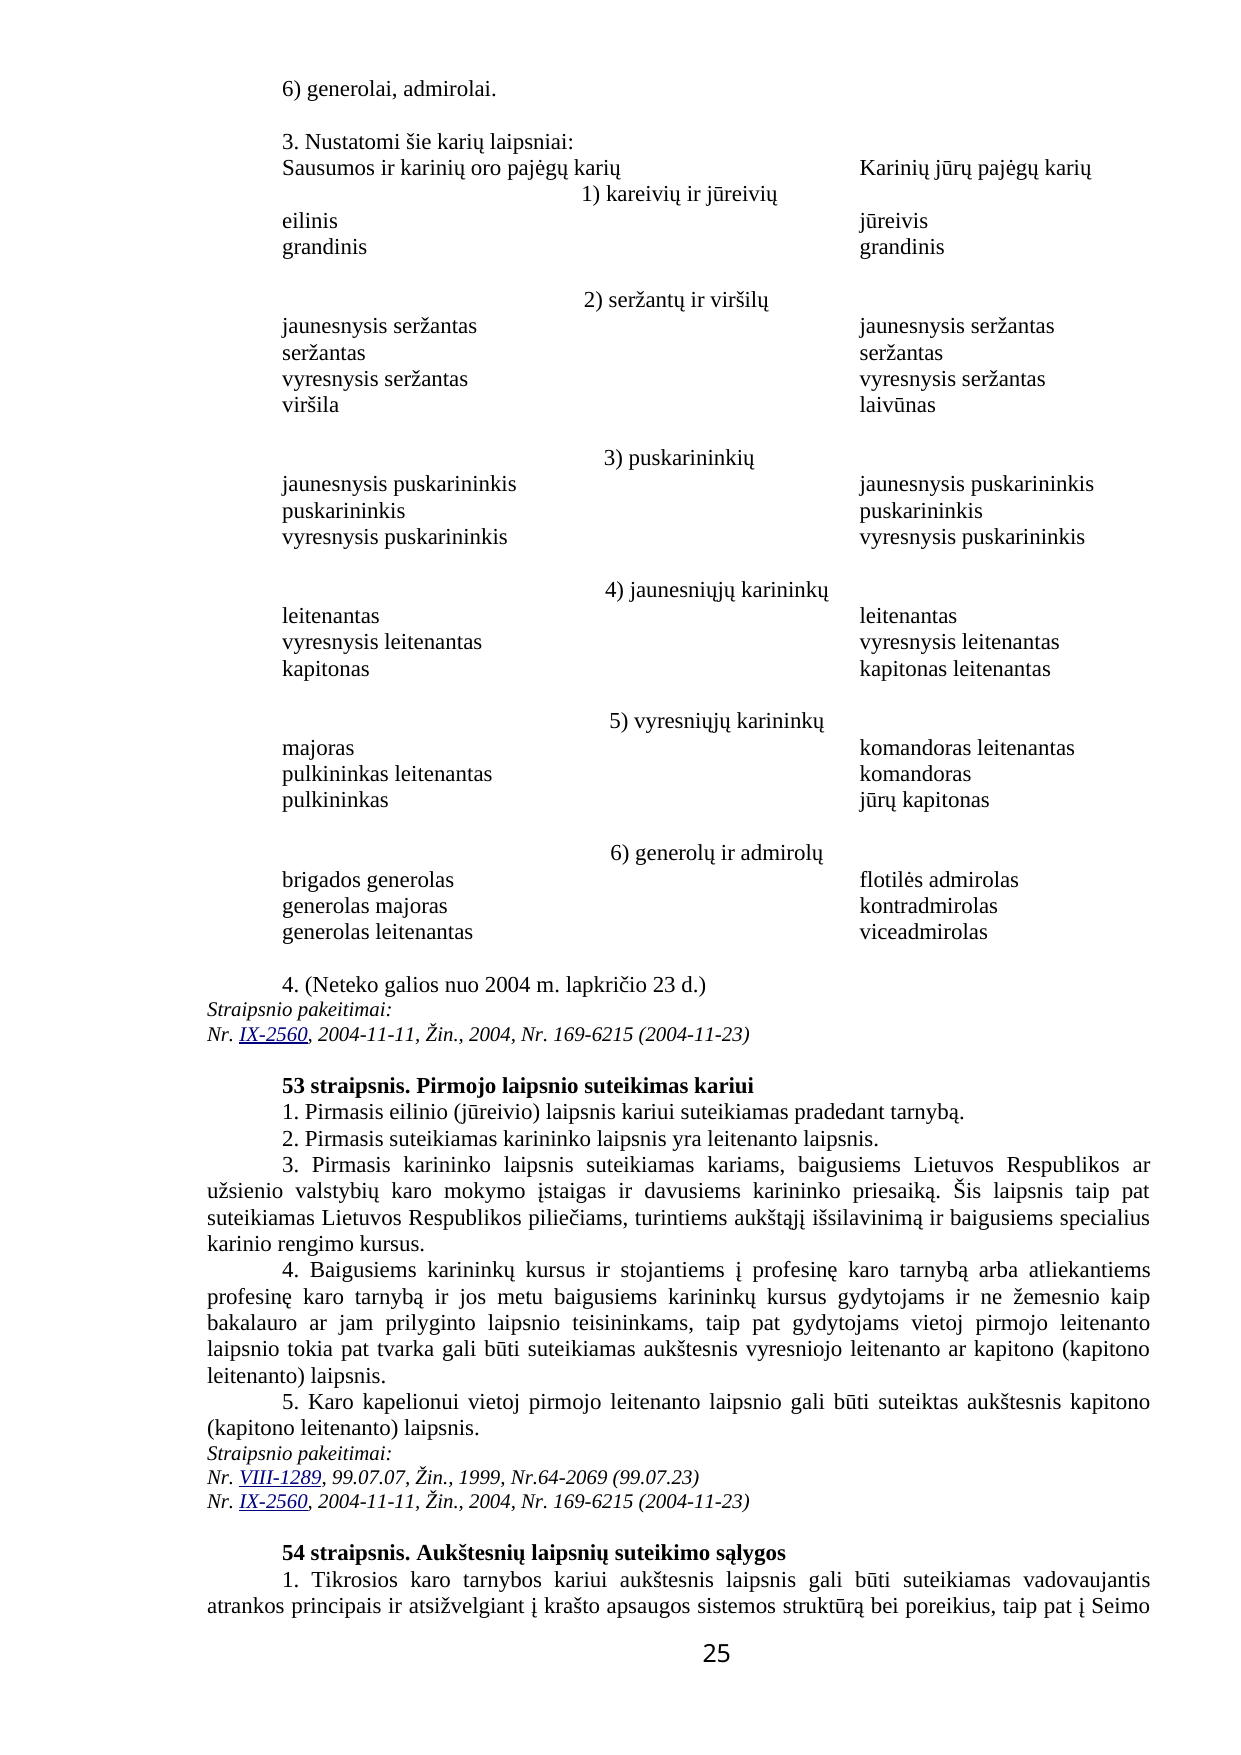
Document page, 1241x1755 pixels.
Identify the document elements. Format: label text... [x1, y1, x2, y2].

text vyresnysis leitenantas vyresnysis leitenantas [207, 628, 1152, 655]
text pulkininkas jūrų kapitonas [207, 787, 1152, 813]
text brigados generolas flotilės admirolas [207, 866, 1152, 892]
text 1. Tikrosios karo tarnybos kariui aukštesnis laipsnis gali būti suteikiamas vadovaujantis atrankos principais ir atsižvelgiant į krašto apsaugos sistemos struktūrą bei poreikius, taip pat į Seimo [207, 1566, 1152, 1618]
text jaunesnysis seržantas jaunesnysis seržantas [207, 312, 1152, 338]
text eilinis jūreivis [207, 207, 1152, 233]
text jaunesnysis puskarininkis jaunesnysis puskarininkis [207, 470, 1152, 497]
text grandinis grandinis [207, 233, 1152, 259]
text Nr. IX-2560, 2004-11-11, Žin., 2004, Nr. 169-6215 (2004-11-23) [207, 1021, 1152, 1046]
text kapitonas kapitonas leitenantas [207, 655, 1152, 681]
text leitenantas leitenantas [207, 602, 1152, 628]
text seržantas seržantas [207, 338, 1152, 365]
text 6) generolai, admirolai. [207, 75, 1152, 101]
text Sausumos ir karinių oro pajėgų karių Karinių jūrų pajėgų karių [207, 154, 1152, 180]
text 4) jaunesniųjų karininkų [207, 576, 1152, 602]
text 4. (Neteko galios nuo 2004 m. lapkričio 23 d.) [207, 971, 1152, 997]
text pulkininkas leitenantas komandoras [207, 760, 1152, 787]
text puskarininkis puskarininkis [207, 497, 1152, 523]
text 2. Pirmasis suteikiamas karininko laipsnis yra leitenanto laipsnis. [207, 1124, 1152, 1151]
text majoras komandoras leitenantas [207, 734, 1152, 760]
text Straipsnio pakeitimai: [207, 997, 1152, 1021]
text 4. Baigusiems karininkų kursus ir stojantiems į profesinę karo tarnybą arba atliekantiems profesinę karo tarnybą ir jos metu baigusiems karininkų kursus gydytojams ir ne žemesnio kaip bakalauro ar jam prilyginto laipsnio teisininkams, taip pat gydytojams vietoj pirmojo leitenanto laipsnio tokia pat tvarka gali būti suteikiamas aukštesnis vyresniojo leitenanto ar kapitono (kapitono leitenanto) laipsnis. [207, 1256, 1152, 1388]
text Nr. VIII-1289, 99.07.07, Žin., 1999, Nr.64-2069 (99.07.23) [207, 1465, 1152, 1489]
text generolas leitenantas viceadmirolas [207, 918, 1152, 945]
text vyresnysis puskarininkis vyresnysis puskarininkis [207, 523, 1152, 549]
text 5) vyresniųjų karininkų [207, 707, 1152, 734]
text 3) puskarininkių [207, 444, 1152, 470]
text Straipsnio pakeitimai: [207, 1441, 1152, 1465]
text 6) generolų ir admirolų [207, 839, 1152, 866]
text 3. Nustatomi šie karių laipsniai: [207, 128, 1152, 154]
text 3. Pirmasis karininko laipsnis suteikiamas kariams, baigusiems Lietuvos Respublikos ar užsienio valstybių karo mokymo įstaigas ir davusiems karininko priesaiką. Šis laipsnis taip pat suteikiamas Lietuvos Respublikos piliečiams, turintiems aukštąjį išsilavinimą ir baigusiems specialius karinio rengimo kursus. [207, 1151, 1152, 1256]
text 1. Pirmasis eilinio (jūreivio) laipsnis kariui suteikiamas pradedant tarnybą. [207, 1098, 1152, 1124]
text Nr. IX-2560, 2004-11-11, Žin., 2004, Nr. 169-6215 (2004-11-23) [207, 1489, 1152, 1513]
text 53 straipsnis. Pirmojo laipsnio suteikimas kariui [207, 1072, 1152, 1098]
text 1) kareivių ir jūreivių [207, 180, 1152, 207]
text viršila laivūnas [207, 391, 1152, 418]
text 54 straipsnis. Aukštesnių laipsnių suteikimo sąlygos [207, 1539, 1152, 1566]
text 5. Karo kapelionui vietoj pirmojo leitenanto laipsnio gali būti suteiktas aukštesnis kapitono (kapitono leitenanto) laipsnis. [207, 1388, 1152, 1441]
text 2) seržantų ir viršilų [207, 286, 1152, 312]
text generolas majoras kontradmirolas [207, 892, 1152, 918]
text vyresnysis seržantas vyresnysis seržantas [207, 365, 1152, 391]
